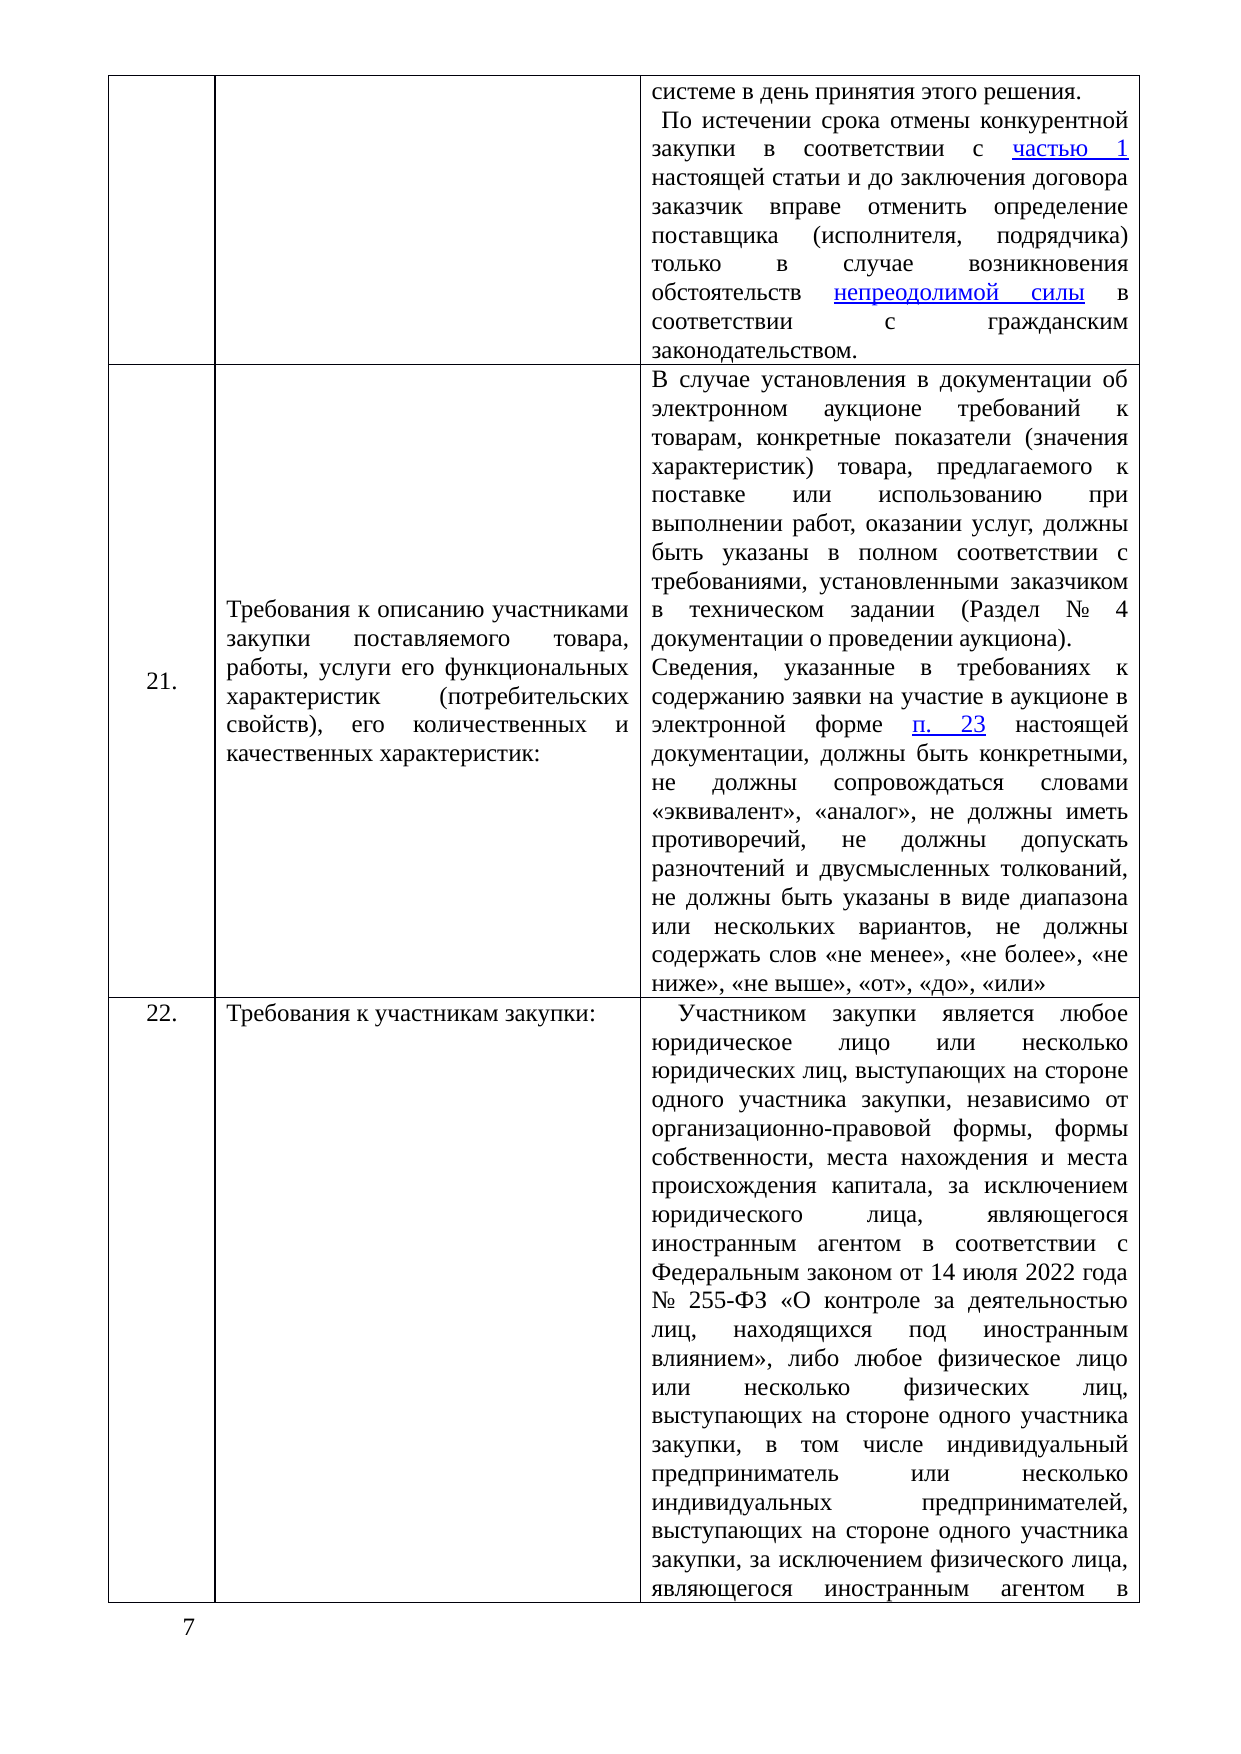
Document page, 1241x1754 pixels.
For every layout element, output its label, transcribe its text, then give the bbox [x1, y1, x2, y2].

table_cell [109, 76, 214, 363]
table_cell Требования к участникам закупки: [216, 998, 640, 1602]
table_cell [216, 76, 640, 363]
table_cell Участником закупки является любое юридическое лицо или несколько юридических лиц, выступающих на стороне одного участника закупки, независимо от организационно-правовой формы, формы собственности, места нахождения и места происхождения капитала, за исключением юридического лица, являющегося иностранным агентом в соответствии с Федеральным законом от 14 июля 2022 года № 255-ФЗ «О контроле за деятельностью лиц, находящихся под иностранным влиянием», либо любое физическое лицо или несколько физических лиц, выступающих на стороне одного участника закупки, в том числе индивидуальный предприниматель или несколько индивидуальных предпринимателей, выступающих на стороне одного участника закупки, за исключением физического лица, являющегося иностранным агентом в [641, 998, 1139, 1602]
table_cell Требования к описанию участниками закупки поставляемого товара, работы, услуги его функциональных характеристик (потребительских свойств), его количественных и качественных характеристик: [216, 365, 640, 997]
table_cell 21. [109, 365, 214, 997]
table_cell системе в день принятия этого решения. По истечении срока отмены конкурентной закупки в соответствии с частью 1 настоящей статьи и до заключения договора заказчик вправе отменить определение поставщика (исполнителя, подрядчика) только в случае возникновения обстоятельств непреодолимой силы в соответствии с гражданским законодательством. [641, 76, 1139, 363]
table_cell 22. [109, 998, 214, 1602]
table_cell В случае установления в документации об электронном аукционе требований к товарам, конкретные показатели (значения характеристик) товара, предлагаемого к поставке или использованию при выполнении работ, оказании услуг, должны быть указаны в полном соответствии с требованиями, установленными заказчиком в техническом задании (Раздел № 4 документации о проведении аукциона). Сведения, указанные в требованиях к содержанию заявки на участие в аукционе в электронной форме п. 23 настоящей документации, должны быть конкретными, не должны сопровождаться словами «эквивалент», «аналог», не должны иметь противоречий, не должны допускать разночтений и двусмысленных толкований, не должны быть указаны в виде диапазона или нескольких вариантов, не должны содержать слов «не менее», «не более», «не ниже», «не выше», «от», «до», «или» [641, 365, 1139, 997]
